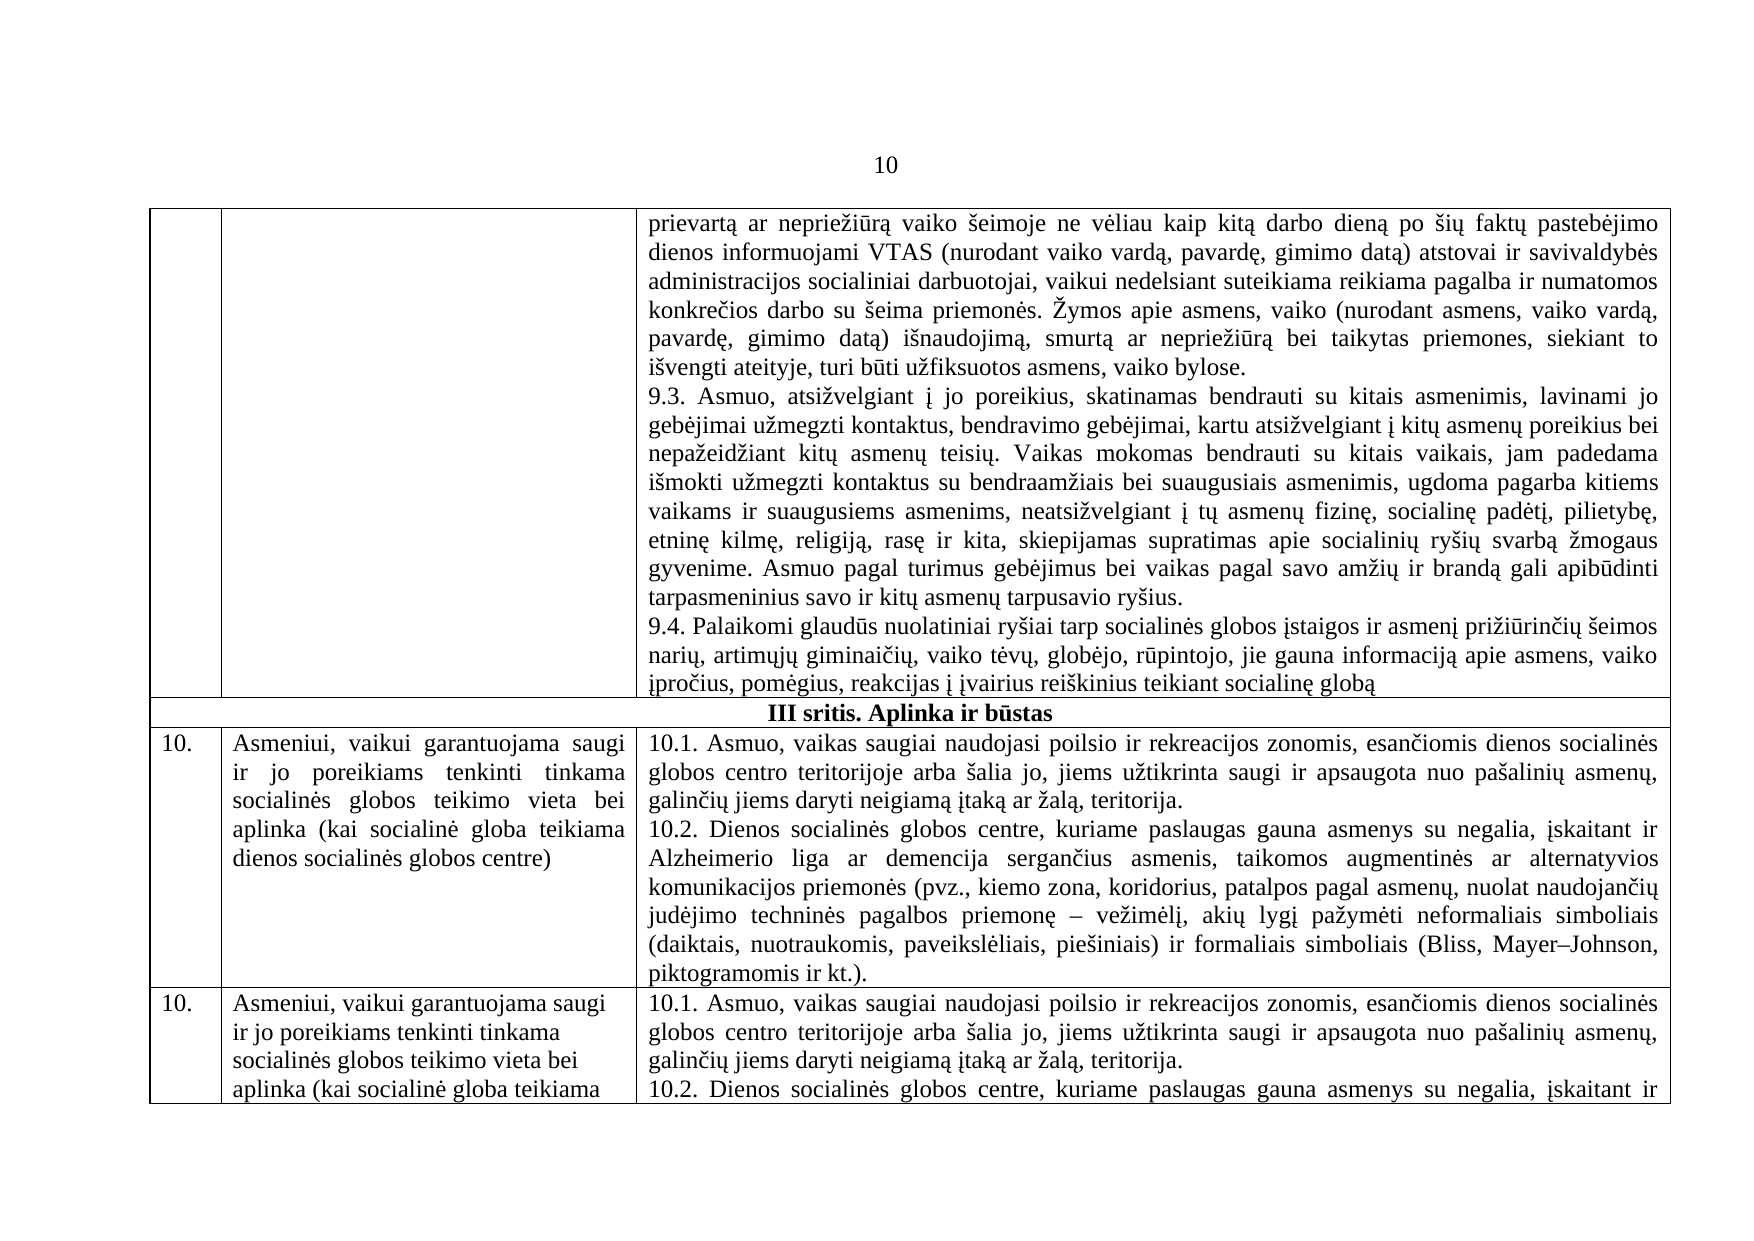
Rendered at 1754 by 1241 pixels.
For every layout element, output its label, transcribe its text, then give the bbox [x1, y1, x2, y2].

table_cell Asmeniui, vaikui garantuojama saugi ir jo poreikiams tenkinti tinkama socialinės globos teikimo vieta bei aplinka (kai socialinė globa teikiama [222, 988, 636, 1103]
table_cell 10.1. Asmuo, vaikas saugiai naudojasi poilsio ir rekreacijos zonomis, esančiomis dienos socialinės globos centro teritorijoje arba šalia jo, jiems užtikrinta saugi ir apsaugota nuo pašalinių asmenų, galinčių jiems daryti neigiamą įtaką ar žalą, teritorija. 10.2. Dienos socialinės globos centre, kuriame paslaugas gauna asmenys su negalia, įskaitant ir Alzheimerio liga ar demencija sergančius asmenis, taikomos augmentinės ar alternatyvios komunikacijos priemonės (pvz., kiemo zona, koridorius, patalpos pagal asmenų, nuolat naudojančių judėjimo techninės pagalbos priemonę – vežimėlį, akių lygį pažymėti neformaliais simboliais (daiktais, nuotraukomis, paveikslėliais, piešiniais) ir formaliais simboliais (Bliss, Mayer–Johnson, piktogramomis ir kt.). [637, 728, 1670, 987]
table_cell III sritis. Aplinka ir būstas [151, 698, 1670, 727]
table_cell 10. [151, 988, 221, 1103]
table_cell 10.1. Asmuo, vaikas saugiai naudojasi poilsio ir rekreacijos zonomis, esančiomis dienos socialinės globos centro teritorijoje arba šalia jo, jiems užtikrinta saugi ir apsaugota nuo pašalinių asmenų, galinčių jiems daryti neigiamą įtaką ar žalą, teritorija. 10.2. Dienos socialinės globos centre, kuriame paslaugas gauna asmenys su negalia, įskaitant ir [637, 988, 1670, 1103]
table_cell 10. [151, 728, 221, 987]
table_cell prievartą ar nepriežiūrą vaiko šeimoje ne vėliau kaip kitą darbo dieną po šių faktų pastebėjimo dienos informuojami VTAS (nurodant vaiko vardą, pavardę, gimimo datą) atstovai ir savivaldybės administracijos socialiniai darbuotojai, vaikui nedelsiant suteikiama reikiama pagalba ir numatomos konkrečios darbo su šeima priemonės. Žymos apie asmens, vaiko (nurodant asmens, vaiko vardą, pavardę, gimimo datą) išnaudojimą, smurtą ar nepriežiūrą bei taikytas priemones, siekiant to išvengti ateityje, turi būti užfiksuotos asmens, vaiko bylose. 9.3. Asmuo, atsižvelgiant į jo poreikius, skatinamas bendrauti su kitais asmenimis, lavinami jo gebėjimai užmegzti kontaktus, bendravimo gebėjimai, kartu atsižvelgiant į kitų asmenų poreikius bei nepažeidžiant kitų asmenų teisių. Vaikas mokomas bendrauti su kitais vaikais, jam padedama išmokti užmegzti kontaktus su bendraamžiais bei suaugusiais asmenimis, ugdoma pagarba kitiems vaikams ir suaugusiems asmenims, neatsižvelgiant į tų asmenų fizinę, socialinę padėtį, pilietybę, etninę kilmę, religiją, rasę ir kita, skiepijamas supratimas apie socialinių ryšių svarbą žmogaus gyvenime. Asmuo pagal turimus gebėjimus bei vaikas pagal savo amžių ir brandą gali apibūdinti tarpasmeninius savo ir kitų asmenų tarpusavio ryšius. 9.4. Palaikomi glaudūs nuolatiniai ryšiai tarp socialinės globos įstaigos ir asmenį prižiūrinčių šeimos narių, artimųjų giminaičių, vaiko tėvų, globėjo, rūpintojo, jie gauna informaciją apie asmens, vaiko įpročius, pomėgius, reakcijas į įvairius reiškinius teikiant socialinę globą [637, 209, 1670, 697]
table_cell Asmeniui, vaikui garantuojama saugi ir jo poreikiams tenkinti tinkama socialinės globos teikimo vieta bei aplinka (kai socialinė globa teikiama dienos socialinės globos centre) [222, 728, 636, 987]
table_cell [222, 209, 636, 697]
table_cell [151, 209, 221, 697]
